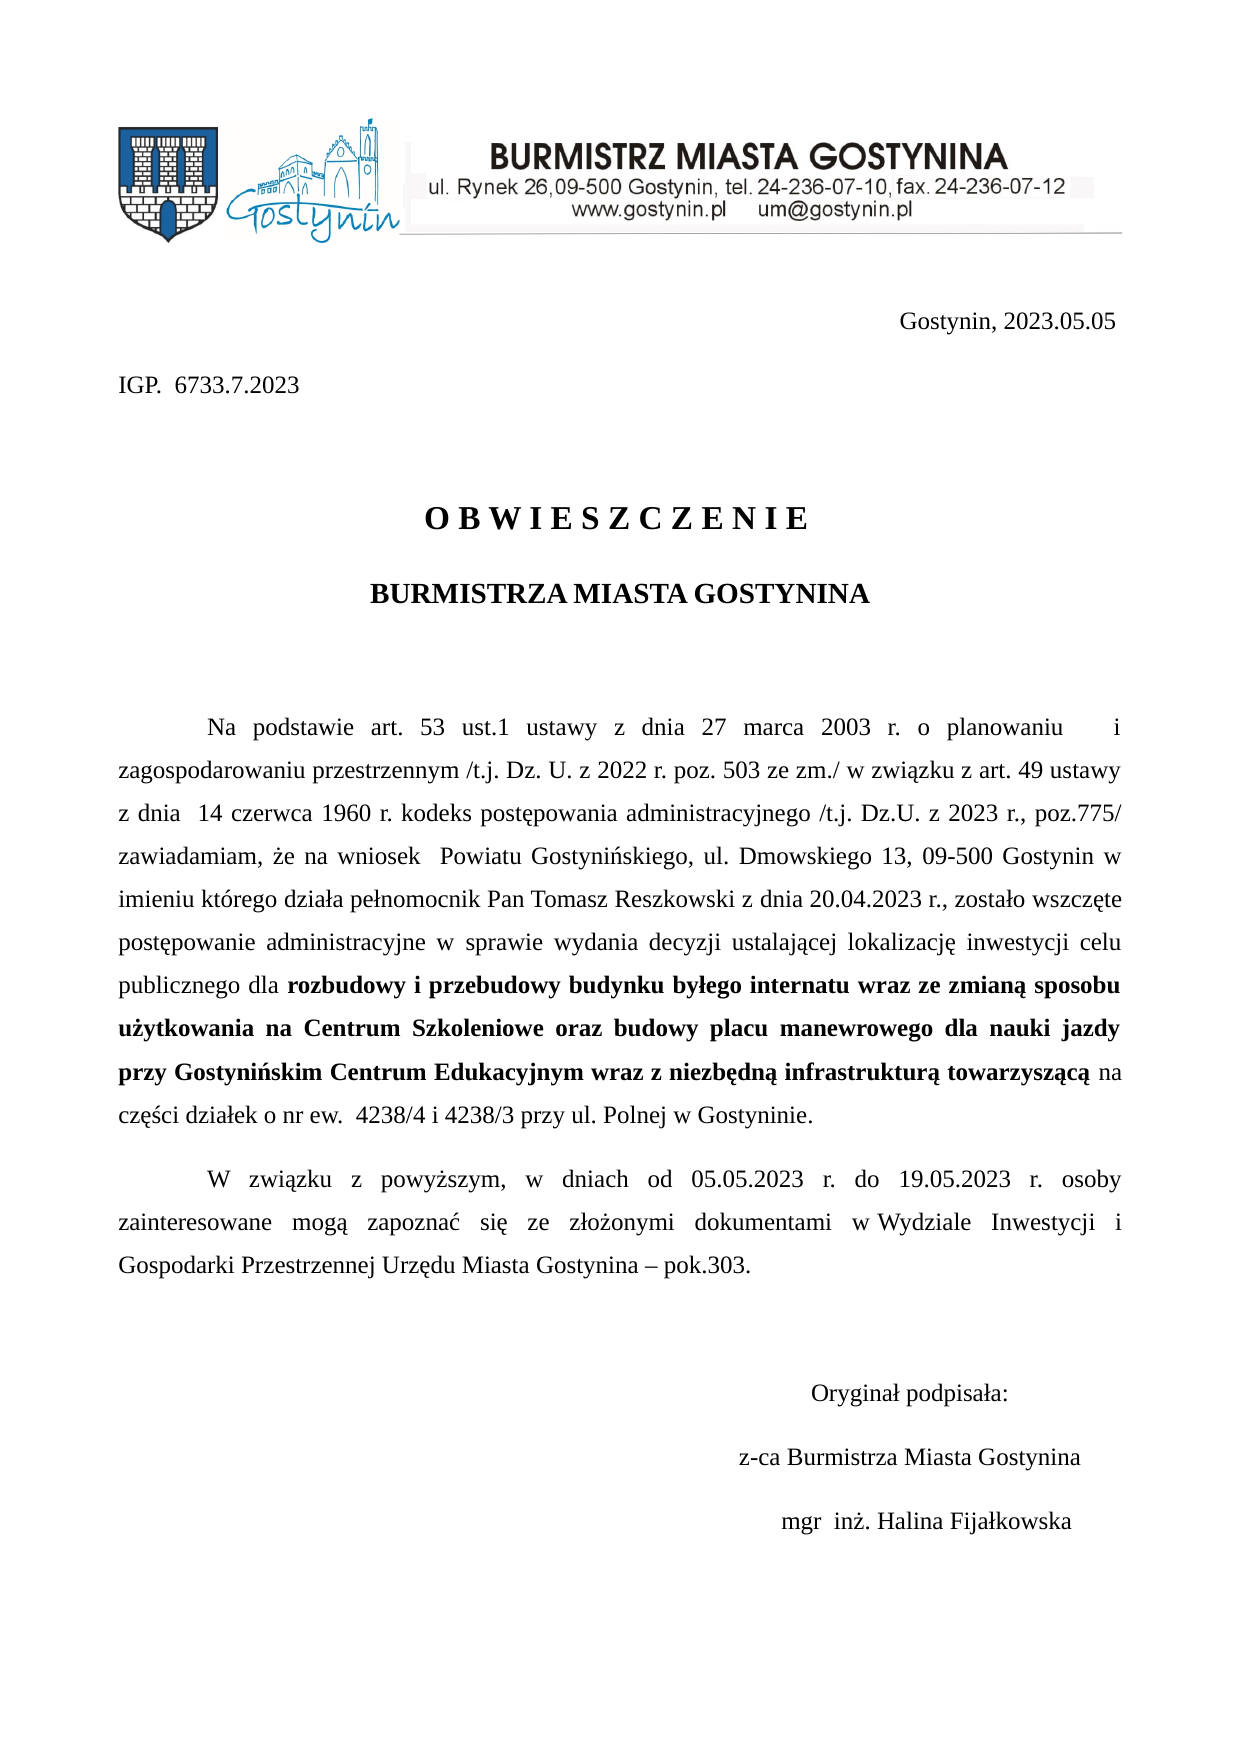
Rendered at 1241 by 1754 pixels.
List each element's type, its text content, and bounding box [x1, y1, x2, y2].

text BURMISTRZA MIASTA GOSTYNINA [118, 577, 1122, 610]
text Gostynin, 2023.05.05 [118, 306, 1122, 335]
text Oryginał podpisała: [118, 1378, 1122, 1407]
text O B W I E S Z C Z E N I E [118, 498, 1122, 537]
picture [118, 118, 1123, 243]
text mgr inż. Halina Fijałkowska [118, 1506, 1122, 1534]
text Na podstawie art. 53 ust.1 ustawy z dnia 27 marca 2003 r. o planowaniu i zagospodarowaniu przestrzennym /t.j. Dz. U. z 2022 r. poz. 503 ze zm./ w związku z art. 49 ustawy z dnia 14 czerwca 1960 r. kodeks postępowania administracyjnego /t.j. Dz.U. z 2023 r., poz.775/ zawiadamiam, że na wniosek Powiatu Gostynińskiego, ul. Dmowskiego 13, 09-500 Gostynin w imieniu którego działa pełnomocnik Pan Tomasz Reszkowski z dnia 20.04.2023 r., zostało wszczęte postępowanie administracyjne w sprawie wydania decyzji ustalającej lokalizację inwestycji celu publicznego dla rozbudowy i przebudowy budynku byłego internatu wraz ze zmianą sposobu użytkowania na Centrum Szkoleniowe oraz budowy placu manewrowego dla nauki jazdy przy Gostynińskim Centrum Edukacyjnym wraz z niezbędną infrastrukturą towarzyszącą na części działek o nr ew. 4238/4 i 4238/3 przy ul. Polnej w Gostyninie. [118, 712, 1122, 1128]
text W związku z powyższym, w dniach od 05.05.2023 r. do 19.05.2023 r. osoby zainteresowane mogą zapoznać się ze złożonymi dokumentami w Wydziale Inwestycji i Gospodarki Przestrzennej Urzędu Miasta Gostynina – pok.303. [118, 1164, 1122, 1279]
text IGP. 6733.7.2023 [118, 370, 1122, 399]
text z-ca Burmistrza Miasta Gostynina [118, 1442, 1122, 1471]
